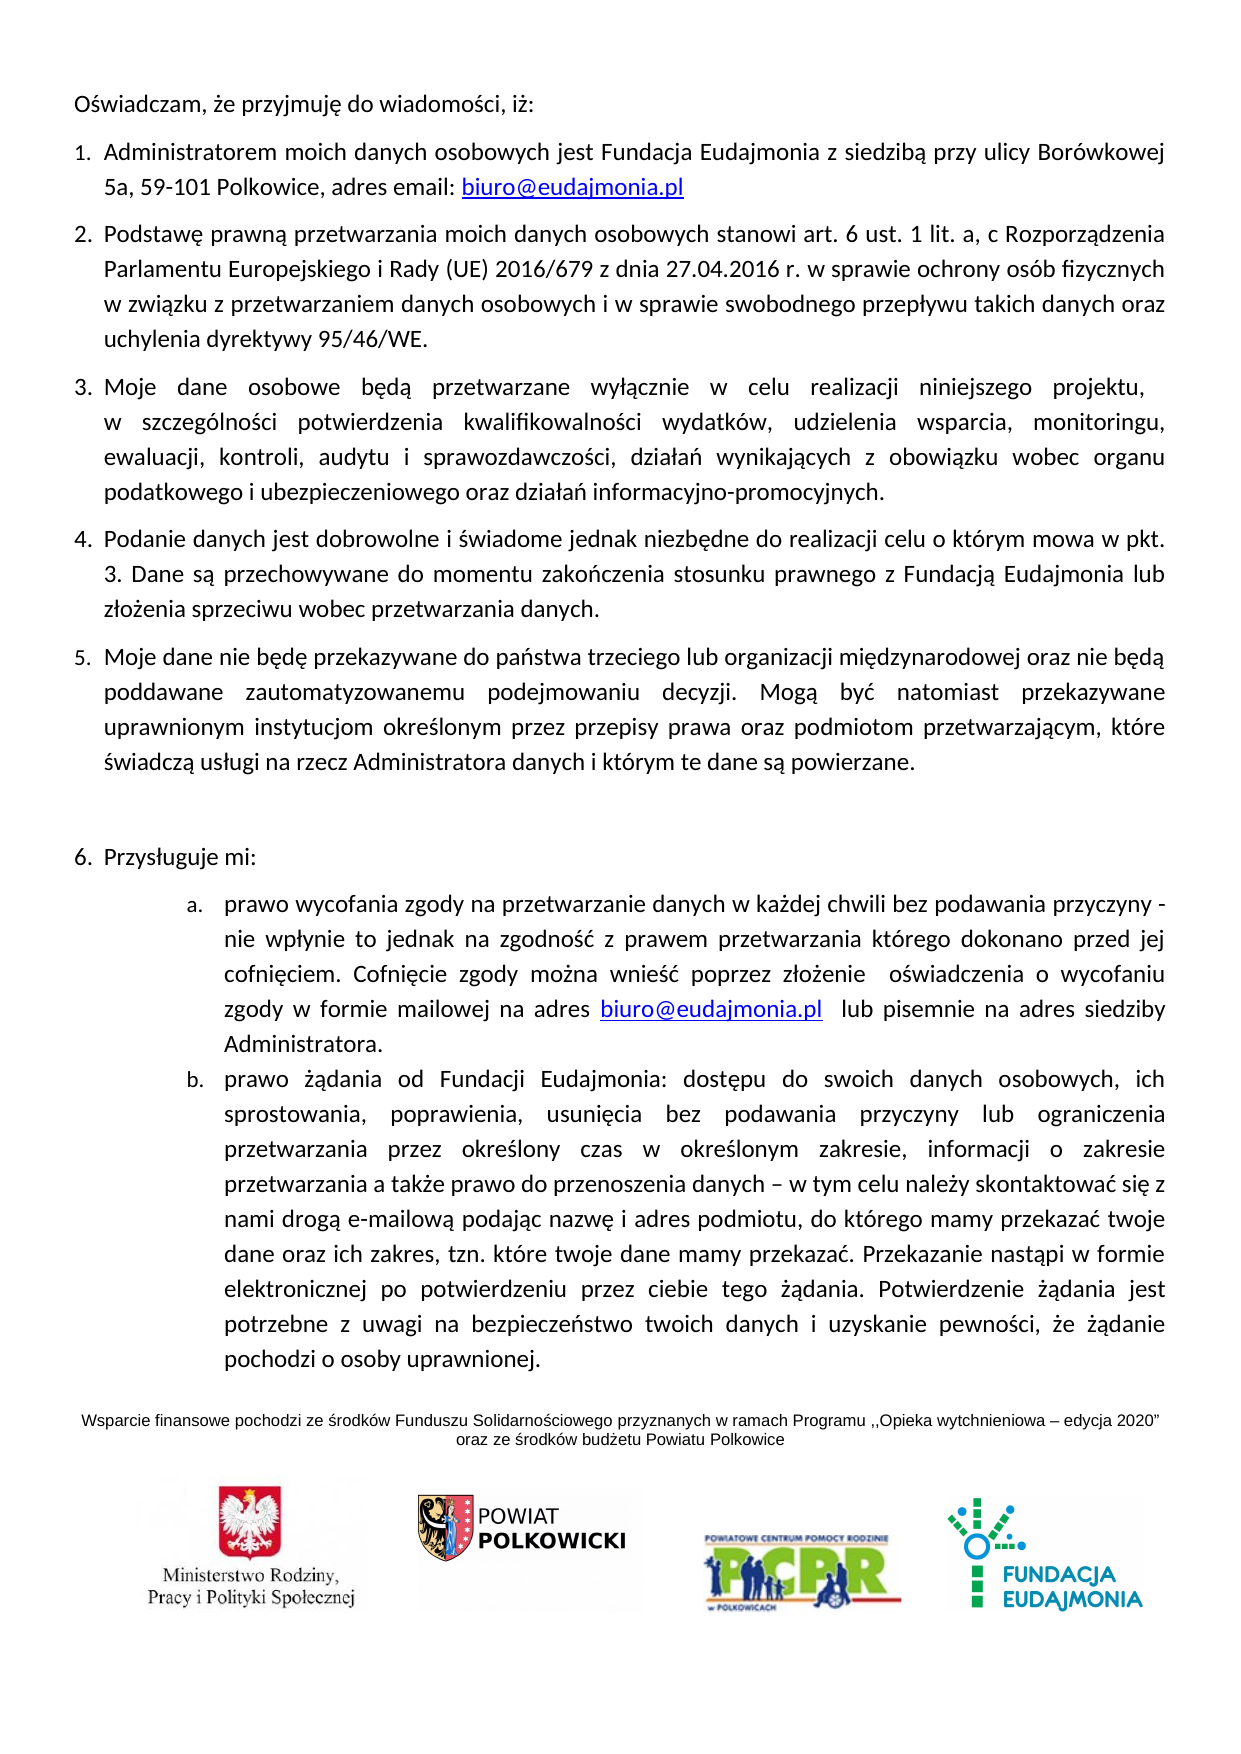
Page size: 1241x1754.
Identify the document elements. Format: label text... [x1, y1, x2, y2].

list Podanie danych jest dobrowolne i świadome jednak niezbędne do realizacji celu o którym mowa w pkt. 3. Dane są przechowywane do momentu zakończenia stosunku prawnego z Fundacją Eudajmonia lub złożenia sprzeciwu wobec przetwarzania danych. [74, 524, 1167, 624]
list Moje dane nie będę przekazywane do państwa trzeciego lub organizacji międzynarodowej oraz nie będą poddawane zautomatyzowanemu podejmowaniu decyzji. Mogą być natomiast przekazywane uprawnionym instytucjom określonym przez przepisy prawa oraz podmiotom przetwarzającym, które świadczą usługi na rzecz Administratora danych i którym te dane są powierzane. [74, 641, 1167, 777]
list prawo żądania od Fundacji Eudajmonia: dostępu do swoich danych osobowych, ich sprostowania, poprawienia, usunięcia bez podawania przyczyny lub ograniczenia przetwarzania przez określony czas w określonym zakresie, informacji o zakresie przetwarzania a także prawo do przenoszenia danych – w tym celu należy skontaktować się z nami drogą e-mailową podając nazwę i adres podmiotu, do którego mamy przekazać twoje dane oraz ich zakres, tzn. które twoje dane mamy przekazać. Przekazanie nastąpi w formie elektronicznej po potwierdzeniu przez ciebie tego żądania. Potwierdzenie żądania jest potrzebne z uwagi na bezpieczeństwo twoich danych i uzyskanie pewności, że żądanie pochodzi o osoby uprawnionej. [186, 1064, 1167, 1374]
picture [946, 1497, 1143, 1613]
list Przysługuje mi: [74, 841, 1167, 872]
list prawo wycofania zgody na przetwarzanie danych w każdej chwili bez podawania przyczyny - nie wpłynie to jednak na zgodność z prawem przetwarzania którego dokonano przed jej cofnięciem. Cofnięcie zgody można wnieść poprzez złożenie oświadczenia o wycofaniu zgody w formie mailowej na adres biuro@eudajmonia.pl lub pisemnie na adres siedziby Administratora. [186, 889, 1167, 1059]
list Moje dane osobowe będą przetwarzane wyłącznie w celu realizacji niniejszego projektu, w szczególności potwierdzenia kwalifikowalności wydatków, udzielenia wsparcia, monitoringu, ewaluacji, kontroli, audytu i sprawozdawczości, działań wynikających z obowiązku wobec organu podatkowego i ubezpieczeniowego oraz działań informacyjno-promocyjnych. [74, 371, 1167, 507]
picture [417, 1487, 645, 1613]
picture [136, 1475, 368, 1613]
list Administratorem moich danych osobowych jest Fundacja Eudajmonia z siedzibą przy ulicy Borówkowej 5a, 59-101 Polkowice, adres email: biuro@eudajmonia.pl [74, 136, 1167, 202]
list Podstawę prawną przetwarzania moich danych osobowych stanowi art. 6 ust. 1 lit. a, c Rozporządzenia Parlamentu Europejskiego i Rady (UE) 2016/679 z dnia 27.04.2016 r. w sprawie ochrony osób fizycznych w związku z przetwarzaniem danych osobowych i w sprawie swobodnego przepływu takich danych oraz uchylenia dyrektywy 95/46/WE. [74, 219, 1167, 354]
text Oświadczam, że przyjmuję do wiadomości, iż: [74, 89, 1167, 119]
picture [703, 1535, 902, 1613]
